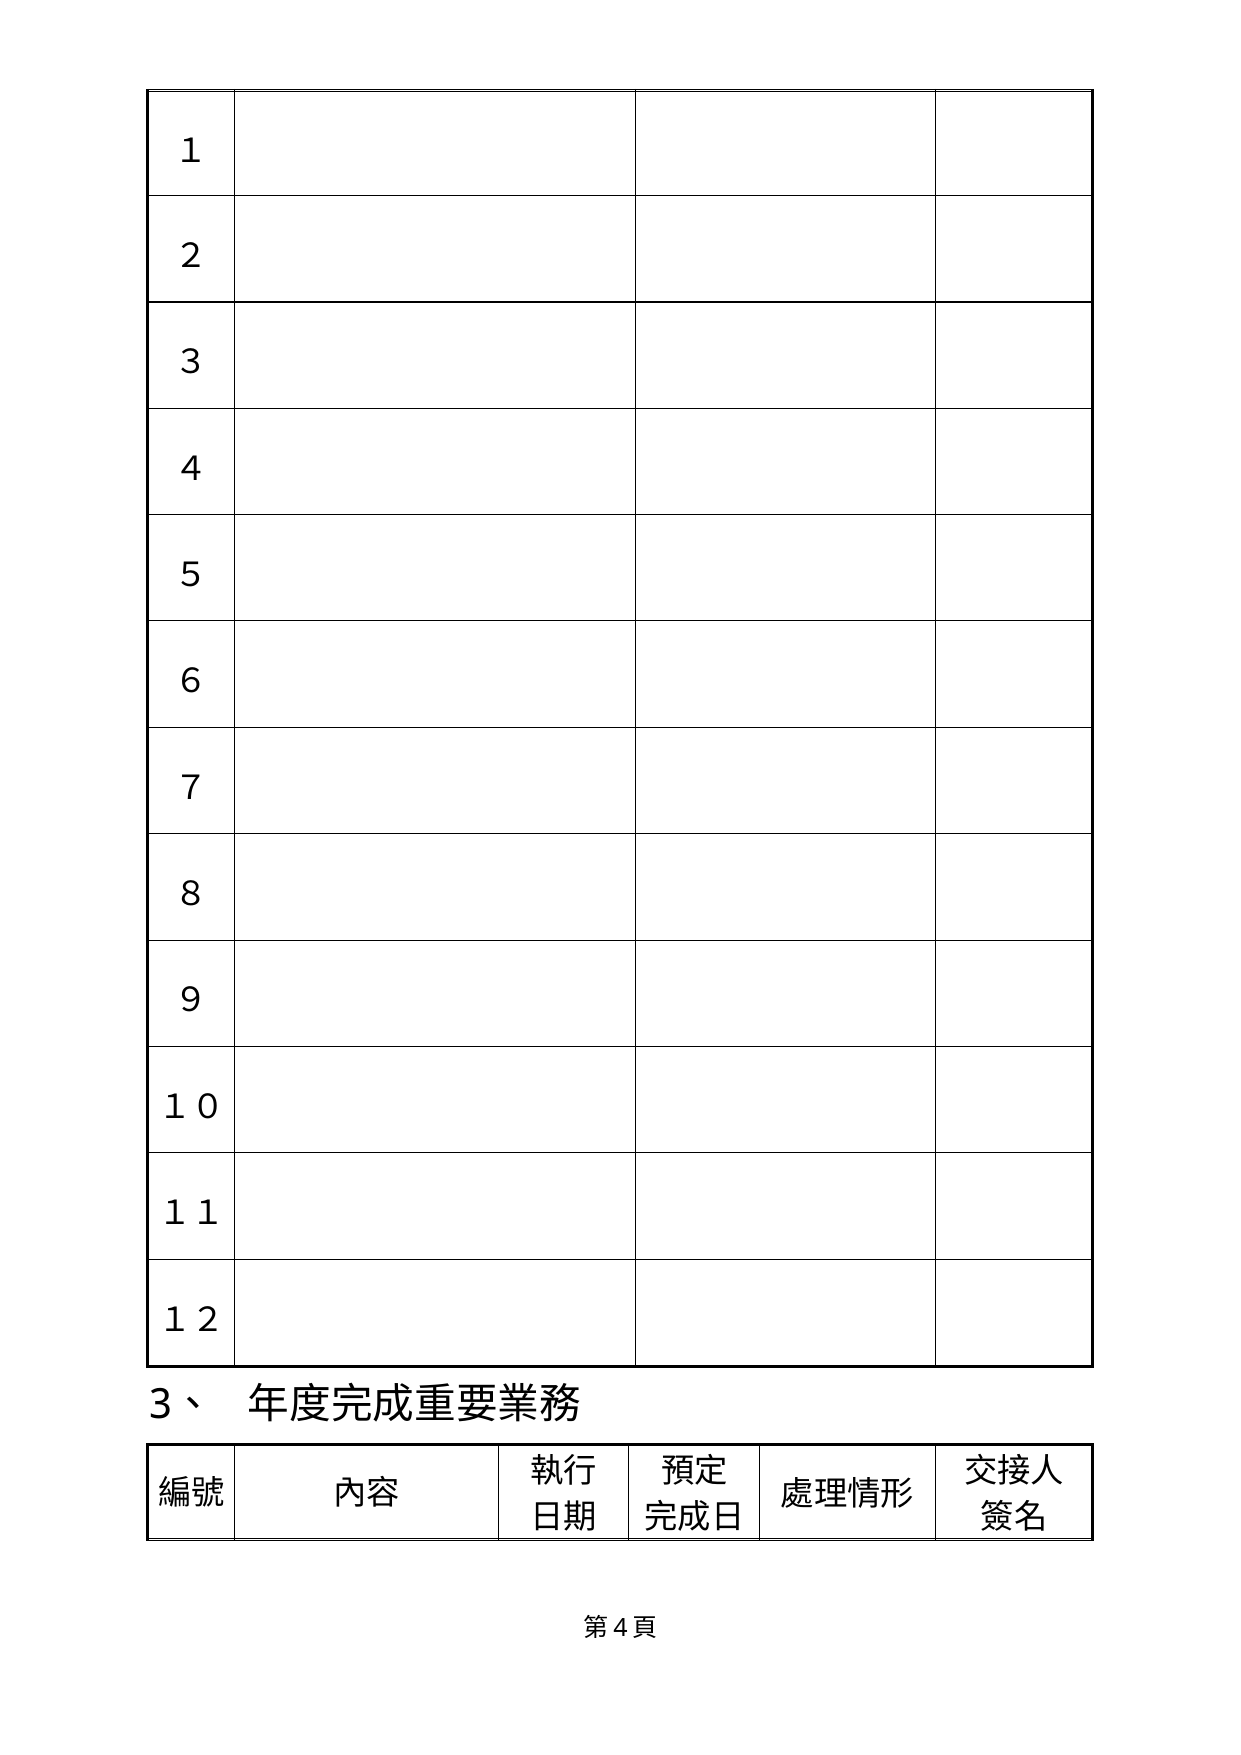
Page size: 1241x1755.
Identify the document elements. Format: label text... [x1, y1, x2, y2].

table_cell [636, 1047, 935, 1152]
table_header 內容 [235, 1446, 498, 1538]
table_cell ７ [149, 728, 234, 833]
table_cell [636, 196, 935, 301]
table_cell ９ [149, 941, 234, 1046]
table_cell １２ [149, 1260, 234, 1365]
table_cell [235, 621, 635, 727]
table_cell [636, 621, 935, 727]
table_cell [235, 196, 635, 301]
table_cell [636, 941, 935, 1046]
table_cell １ [149, 92, 234, 195]
table_cell １１ [149, 1153, 234, 1258]
table_cell [936, 303, 1091, 408]
table_cell [636, 303, 935, 408]
table_cell [235, 1047, 635, 1152]
table_cell [235, 409, 635, 514]
table_cell [936, 941, 1091, 1046]
table_cell ５ [149, 515, 234, 620]
table_cell [235, 92, 635, 195]
table_cell [235, 515, 635, 620]
table_cell [636, 409, 935, 514]
table_cell [636, 1153, 935, 1258]
table_cell [936, 834, 1091, 939]
table_cell [636, 1260, 935, 1365]
table_cell ２ [149, 196, 234, 301]
table_cell [636, 515, 935, 620]
table_cell [936, 1260, 1091, 1365]
table_header 編號 [149, 1446, 234, 1538]
table_cell [636, 728, 935, 833]
table_cell [235, 1260, 635, 1365]
table_cell [936, 1153, 1091, 1258]
table_cell ６ [149, 621, 234, 727]
table_header 交接人 簽名 [936, 1446, 1091, 1538]
table_cell ４ [149, 409, 234, 514]
table_header 執行 日期 [499, 1446, 628, 1538]
table_cell [235, 941, 635, 1046]
table_cell [235, 728, 635, 833]
table_cell ８ [149, 834, 234, 939]
table_cell [936, 728, 1091, 833]
table_cell [936, 92, 1091, 195]
table_cell １０ [149, 1047, 234, 1152]
table_header 處理情形 [760, 1446, 935, 1538]
table_cell [936, 409, 1091, 514]
table_cell [636, 834, 935, 939]
table_cell [936, 196, 1091, 301]
table_cell [235, 834, 635, 939]
table_cell [636, 92, 935, 195]
table_cell [235, 303, 635, 408]
table_cell [936, 1047, 1091, 1152]
table_cell [936, 515, 1091, 620]
table_cell ３ [149, 303, 234, 408]
list 年度完成重要業務 [148, 1368, 1093, 1431]
table_cell [936, 621, 1091, 727]
table_cell [235, 1153, 635, 1258]
table_header 預定 完成日 [629, 1446, 759, 1538]
